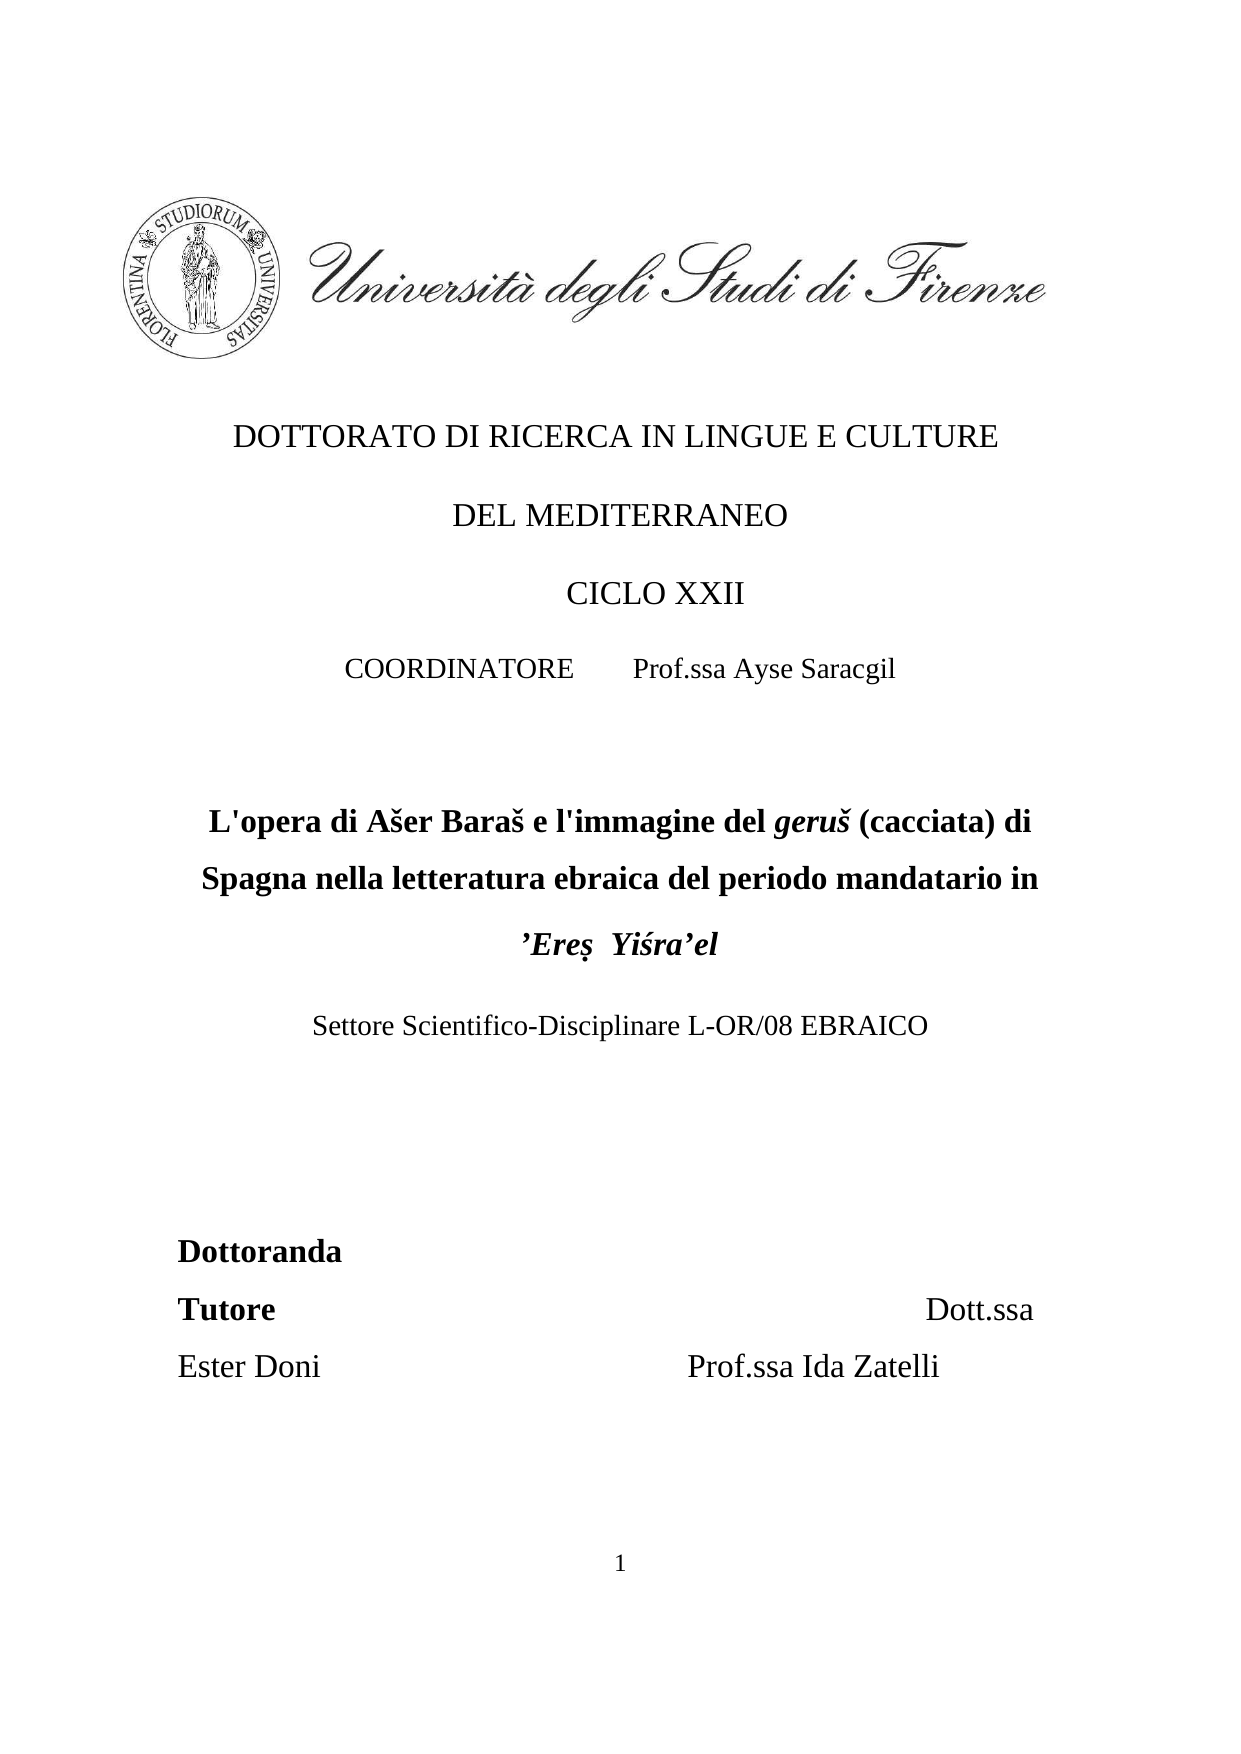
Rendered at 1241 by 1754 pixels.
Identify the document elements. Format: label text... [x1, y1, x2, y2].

picture [120, 196, 1047, 359]
text Dottoranda Tutore Dott.ssa Ester Doni Prof.ssa Ida Zatelli [177, 1231, 1063, 1385]
text CICLO XXII [177, 573, 1063, 611]
text Settore Scientifico-Disciplinare L-OR/08 EBRAICO [177, 1008, 1063, 1042]
text DEL MEDITERRANEO [177, 495, 1063, 533]
text COORDINATORE Prof.ssa Ayse Saracgil [177, 651, 1063, 685]
text L'opera di Ašer Baraš e l'immagine del geruš (cacciata) di Spagna nella letteratura ebraica del periodo mandatario in ’Ereṣ Yiśra’el [177, 801, 1063, 965]
text DOTTORATO DI RICERCA IN LINGUE E CULTURE [177, 416, 1063, 455]
